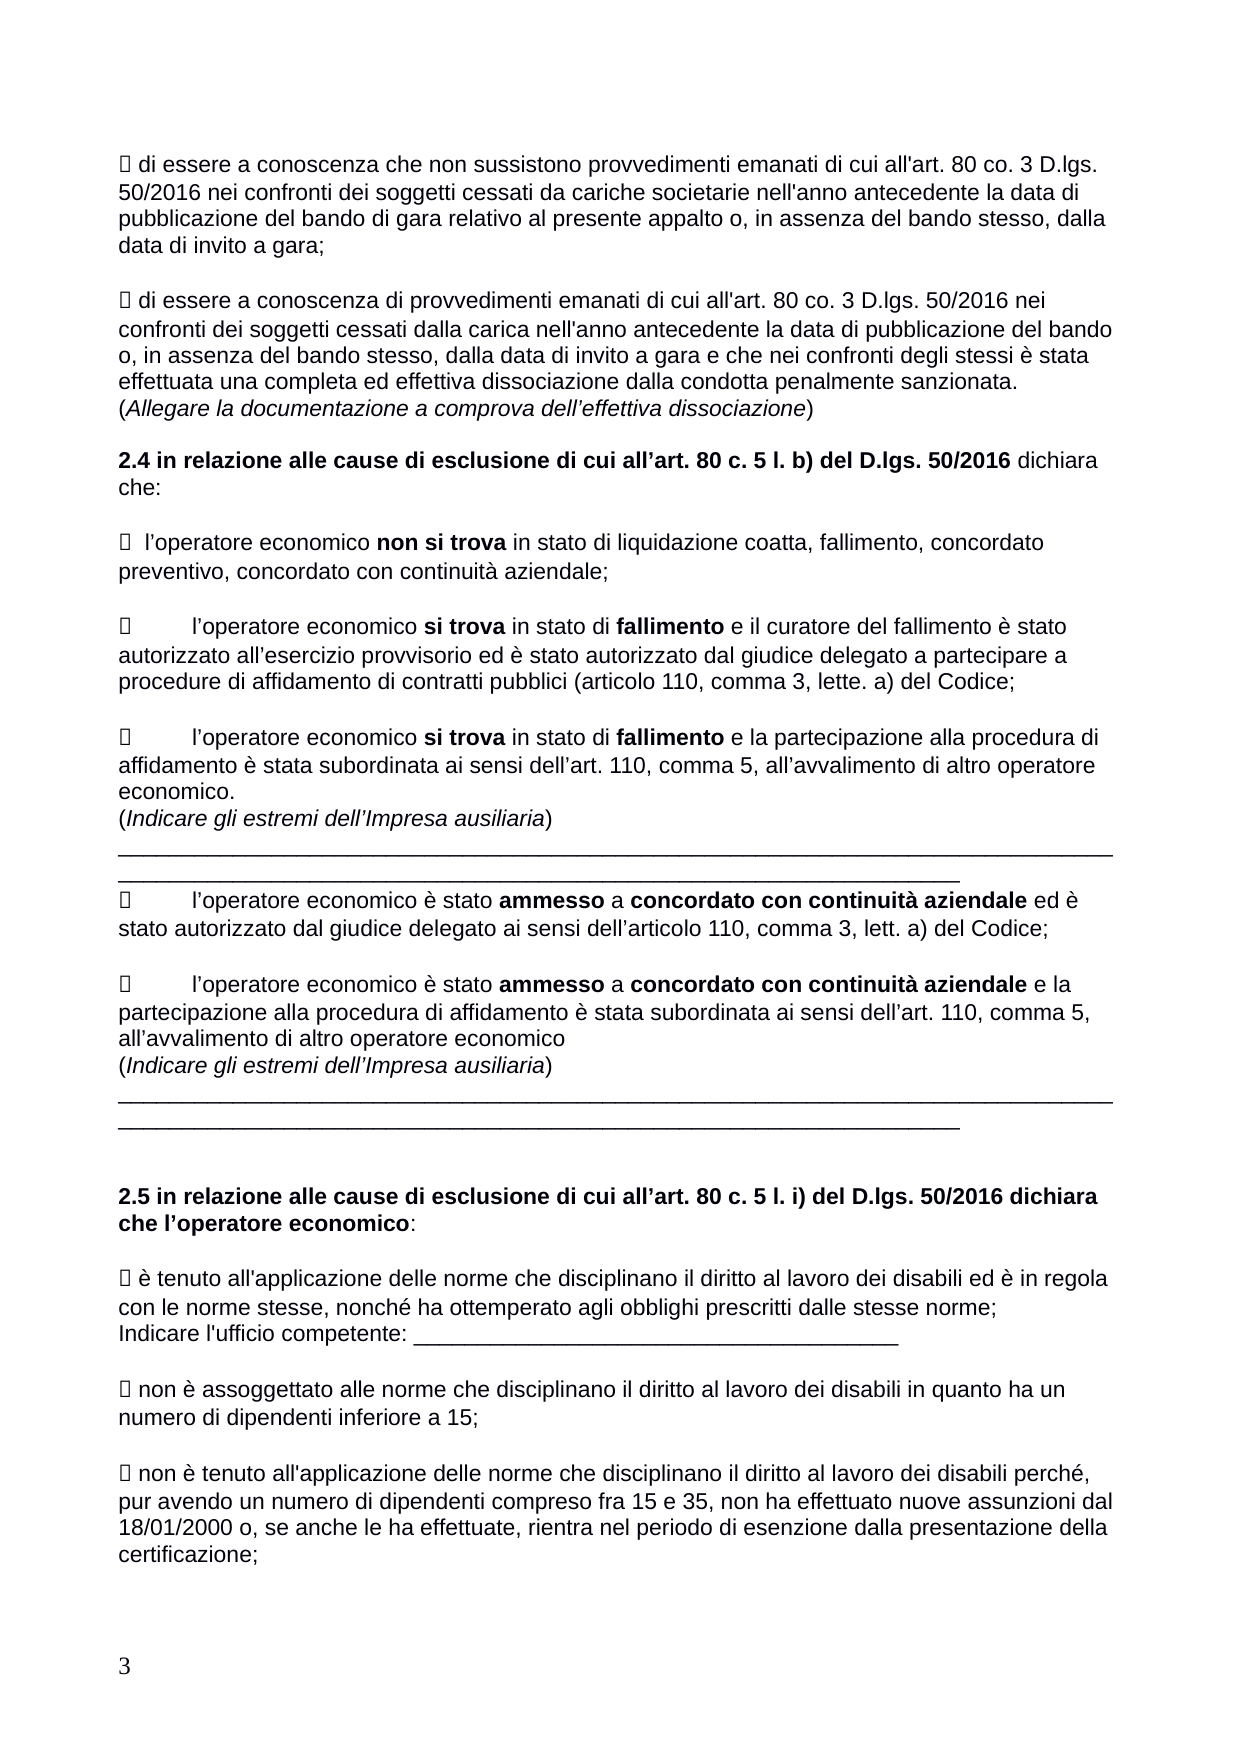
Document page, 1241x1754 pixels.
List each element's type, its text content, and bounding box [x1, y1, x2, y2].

text  l’operatore economico è stato ammesso a concordato con continuità aziendale ed è stato autorizzato dal giudice delegato ai sensi dell’articolo 110, comma 3, lett. a) del Codice; [118, 884, 1122, 941]
text ________________________________________________________________________________________________________________________________________________ [118, 831, 1122, 884]
text  l’operatore economico si trova in stato di fallimento e la partecipazione alla procedura di affidamento è stata subordinata ai sensi dell’art. 110, comma 5, all’avvalimento di altro operatore economico. [118, 721, 1122, 804]
text 2.5 in relazione alle cause di esclusione di cui all’art. 80 c. 5 l. i) del D.lgs. 50/2016 dichiara che l’operatore economico: [118, 1183, 1122, 1236]
text ________________________________________________________________________________________________________________________________________________ [118, 1078, 1122, 1131]
text  l’operatore economico non si trova in stato di liquidazione coatta, fallimento, concordato preventivo, concordato con continuità aziendale; [118, 526, 1122, 584]
text  è tenuto all'applicazione delle norme che disciplinano il diritto al lavoro dei disabili ed è in regola con le norme stesse, nonché ha ottemperato agli obblighi prescritti dalle stesse norme; [118, 1262, 1122, 1320]
text 2.4 in relazione alle cause di esclusione di cui all’art. 80 c. 5 l. b) del D.lgs. 50/2016 dichiara che: [118, 447, 1122, 500]
text Indicare l'ufficio competente: ______________________________________ [118, 1320, 1122, 1346]
text (Indicare gli estremi dell’Impresa ausiliaria) [118, 1052, 1122, 1078]
text  l’operatore economico è stato ammesso a concordato con continuità aziendale e la partecipazione alla procedura di affidamento è stata subordinata ai sensi dell’art. 110, comma 5, all’avvalimento di altro operatore economico [118, 968, 1122, 1052]
text  non è assoggettato alle norme che disciplinano il diritto al lavoro dei disabili in quanto ha un numero di dipendenti inferiore a 15; [118, 1373, 1122, 1430]
text  l’operatore economico si trova in stato di fallimento e il curatore del fallimento è stato autorizzato all’esercizio provvisorio ed è stato autorizzato dal giudice delegato a partecipare a procedure di affidamento di contratti pubblici (articolo 110, comma 3, lette. a) del Codice; [118, 610, 1122, 694]
text  non è tenuto all'applicazione delle norme che disciplinano il diritto al lavoro dei disabili perché, pur avendo un numero di dipendenti compreso fra 15 e 35, non ha effettuato nuove assunzioni dal 18/01/2000 o, se anche le ha effettuate, rientra nel periodo di esenzione dalla presentazione della certificazione; [118, 1457, 1122, 1567]
text (Indicare gli estremi dell’Impresa ausiliaria) [118, 804, 1122, 831]
text  di essere a conoscenza di provvedimenti emanati di cui all'art. 80 co. 3 D.lgs. 50/2016 nei confronti dei soggetti cessati dalla carica nell'anno antecedente la data di pubblicazione del bando o, in assenza del bando stesso, dalla data di invito a gara e che nei confronti degli stessi è stata effettuata una completa ed effettiva dissociazione dalla condotta penalmente sanzionata. [118, 284, 1122, 394]
text  di essere a conoscenza che non sussistono provvedimenti emanati di cui all'art. 80 co. 3 D.lgs. 50/2016 nei confronti dei soggetti cessati da cariche societarie nell'anno antecedente la data di pubblicazione del bando di gara relativo al presente appalto o, in assenza del bando stesso, dalla data di invito a gara; [118, 148, 1122, 258]
text (Allegare la documentazione a comprova dell’effettiva dissociazione) [118, 394, 1122, 421]
